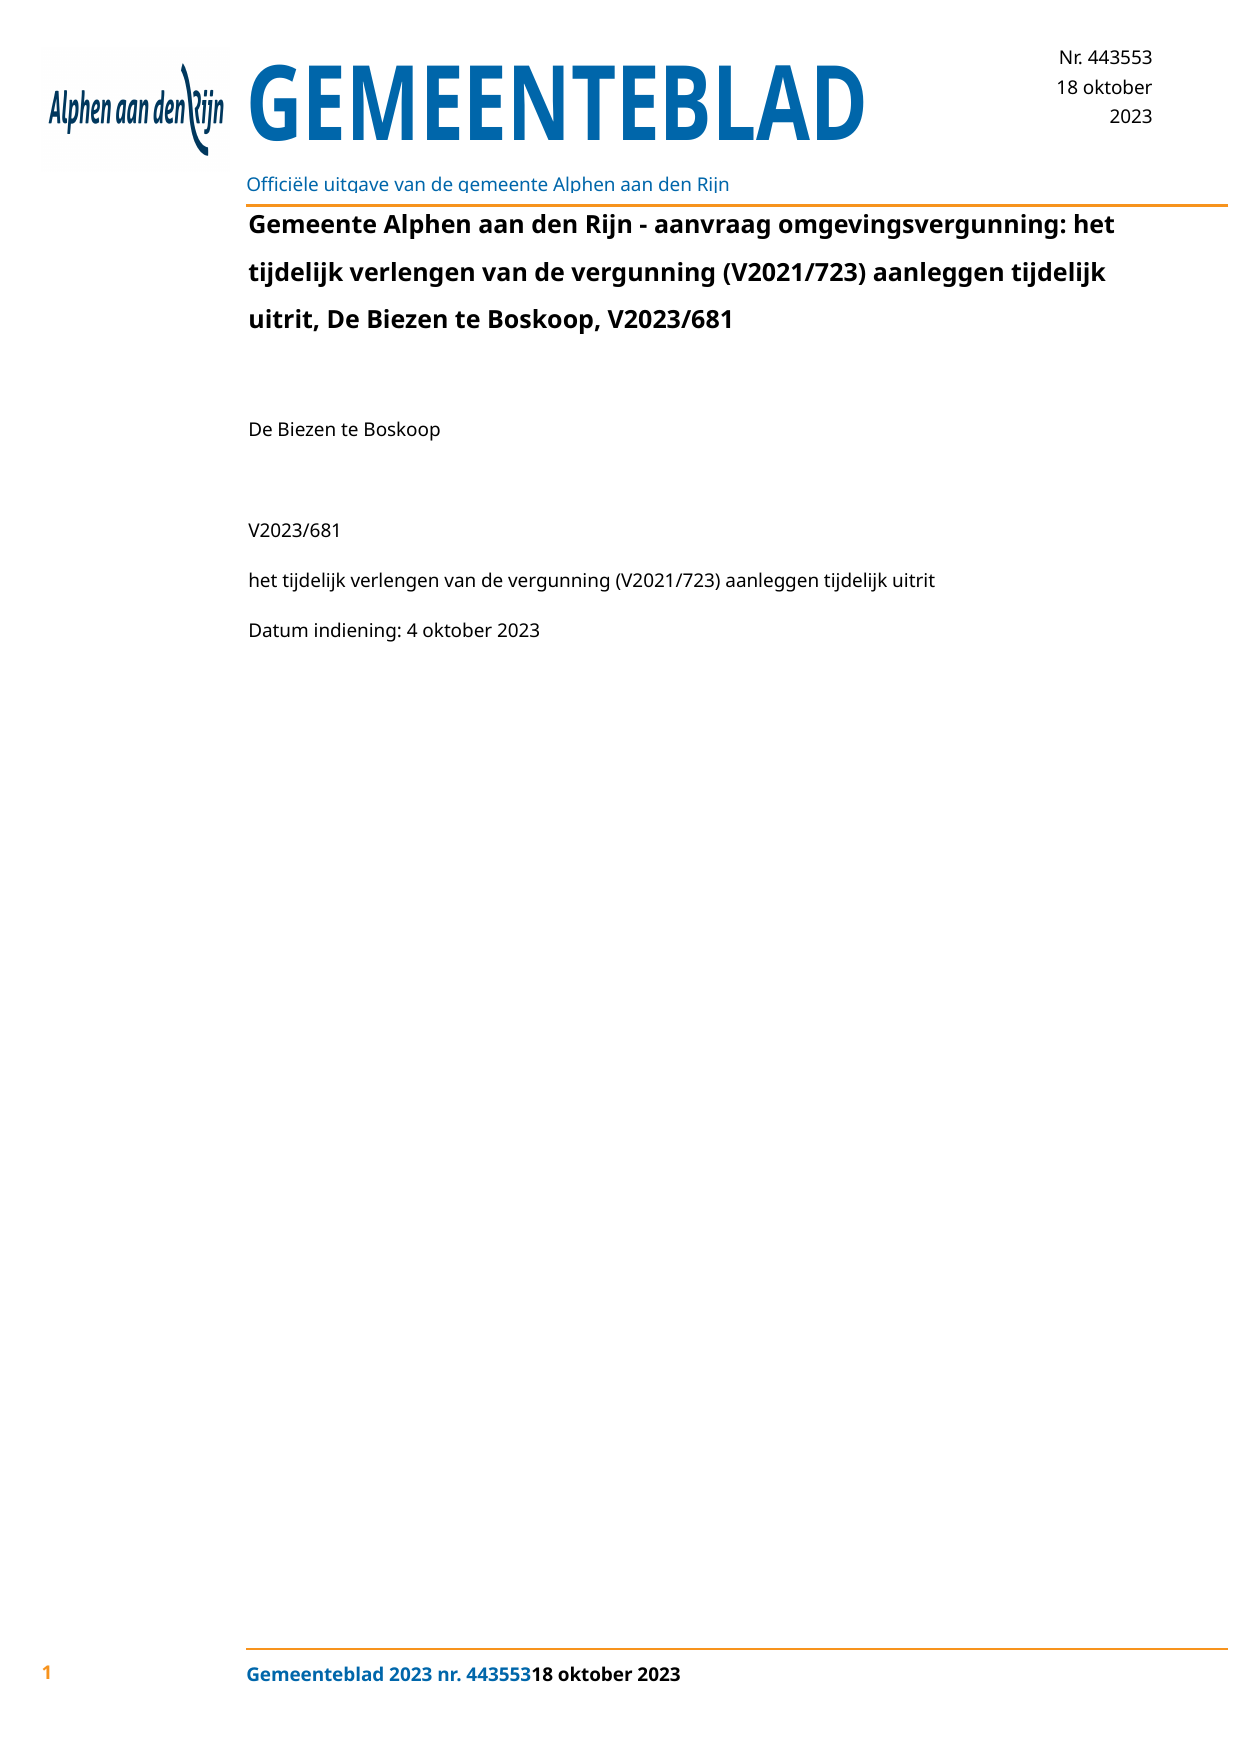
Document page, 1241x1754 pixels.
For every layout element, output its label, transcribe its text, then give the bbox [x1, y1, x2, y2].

text het tijdelijk verlengen van de vergunning (V2021/723) aanleggen tijdelijk uitrit [248, 567, 1152, 593]
text V2023/681 [248, 517, 1152, 542]
text Gemeente Alphen aan den Rijn - aanvraag omgevingsvergunning: het tijdelijk verlengen van de vergunning (V2021/723) aanleggen tijdelijk uitrit, De Biezen te Boskoop, V2023/681 [248, 207, 1152, 336]
text Datum indiening: 4 oktober 2023 [248, 618, 1152, 643]
text De Biezen te Boskoop [248, 416, 1152, 442]
picture [41, 47, 231, 172]
